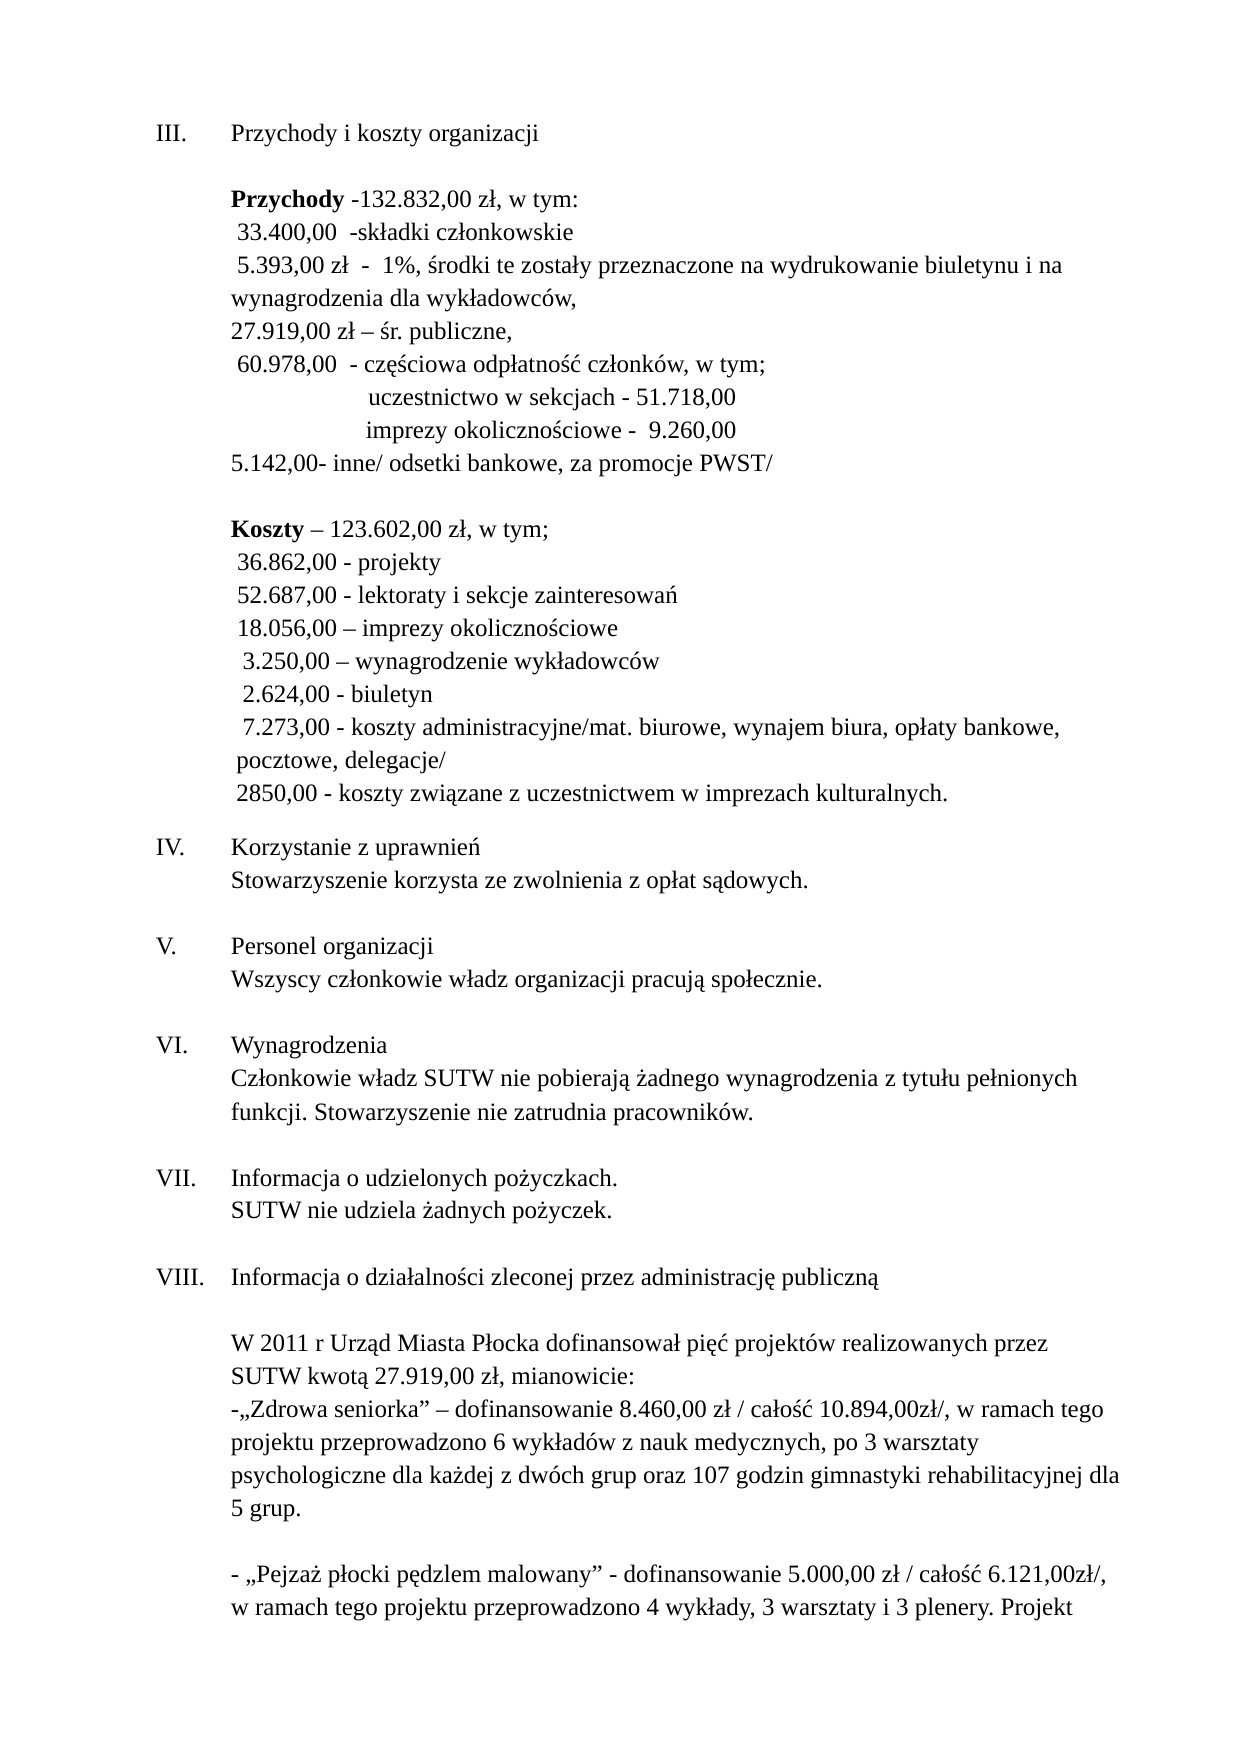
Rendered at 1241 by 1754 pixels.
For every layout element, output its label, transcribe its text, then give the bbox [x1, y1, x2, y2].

list imprezy okolicznościowe - 9.260,00 [231, 415, 1122, 444]
text 2.624,00 - biuletyn [231, 679, 1122, 708]
list Wynagrodzenia [156, 1031, 1122, 1059]
list 60.978,00 - częściowa odpłatność członków, w tym; [231, 349, 1122, 378]
list Koszty – 123.602,00 zł, w tym; [231, 514, 1122, 543]
list Członkowie władz SUTW nie pobierają żadnego wynagrodzenia z tytułu pełnionych funkcji. Stowarzyszenie nie zatrudnia pracowników. [231, 1063, 1122, 1125]
list Informacja o działalności zleconej przez administrację publiczną [156, 1262, 1122, 1290]
list Personel organizacji [156, 931, 1122, 960]
text 3.250,00 – wynagrodzenie wykładowców [231, 646, 1122, 675]
list W 2011 r Urząd Miasta Płocka dofinansował pięć projektów realizowanych przez SUTW kwotą 27.919,00 zł, mianowicie: [231, 1328, 1122, 1389]
list Korzystanie z uprawnień [156, 832, 1122, 861]
list 5.142,00- inne/ odsetki bankowe, za promocje PWST/ [231, 448, 1122, 477]
list Wszyscy członkowie władz organizacji pracują społecznie. [231, 964, 1122, 993]
text 2850,00 - koszty związane z uczestnictwem w imprezach kulturalnych. [231, 778, 1122, 807]
list -„Zdrowa seniorka” – dofinansowanie 8.460,00 zł / całość 10.894,00zł/, w ramach tego projektu przeprowadzono 6 wykładów z nauk medycznych, po 3 warsztaty psychologiczne dla każdej z dwóch grup oraz 107 godzin gimnastyki rehabilitacyjnej dla 5 grup. [231, 1394, 1122, 1522]
list uczestnictwo w sekcjach - 51.718,00 [231, 382, 1122, 411]
list - „Pejzaż płocki pędzlem malowany” - dofinansowanie 5.000,00 zł / całość 6.121,00zł/, w ramach tego projektu przeprowadzono 4 wykłady, 3 warsztaty i 3 plenery. Projekt [231, 1559, 1122, 1621]
list 52.687,00 - lektoraty i sekcje zainteresowań [231, 580, 1122, 609]
list Informacja o udzielonych pożyczkach. [156, 1163, 1122, 1191]
list Przychody -132.832,00 zł, w tym: [231, 184, 1122, 213]
list 33.400,00 -składki członkowskie [231, 217, 1122, 246]
text 7.273,00 - koszty administracyjne/mat. biurowe, wynajem biura, opłaty bankowe, pocztowe, delegacje/ [236, 712, 1122, 774]
list 5.393,00 zł - 1%, środki te zostały przeznaczone na wydrukowanie biuletynu i na wynagrodzenia dla wykładowców, [231, 250, 1122, 312]
list SUTW nie udziela żadnych pożyczek. [231, 1196, 1122, 1224]
list Stowarzyszenie korzysta ze zwolnienia z opłat sądowych. [231, 865, 1122, 894]
list Przychody i koszty organizacji [156, 118, 1122, 147]
list 27.919,00 zł – śr. publiczne, [231, 316, 1122, 345]
list 36.862,00 - projekty [231, 547, 1122, 576]
text 18.056,00 – imprezy okolicznościowe [193, 613, 1122, 642]
